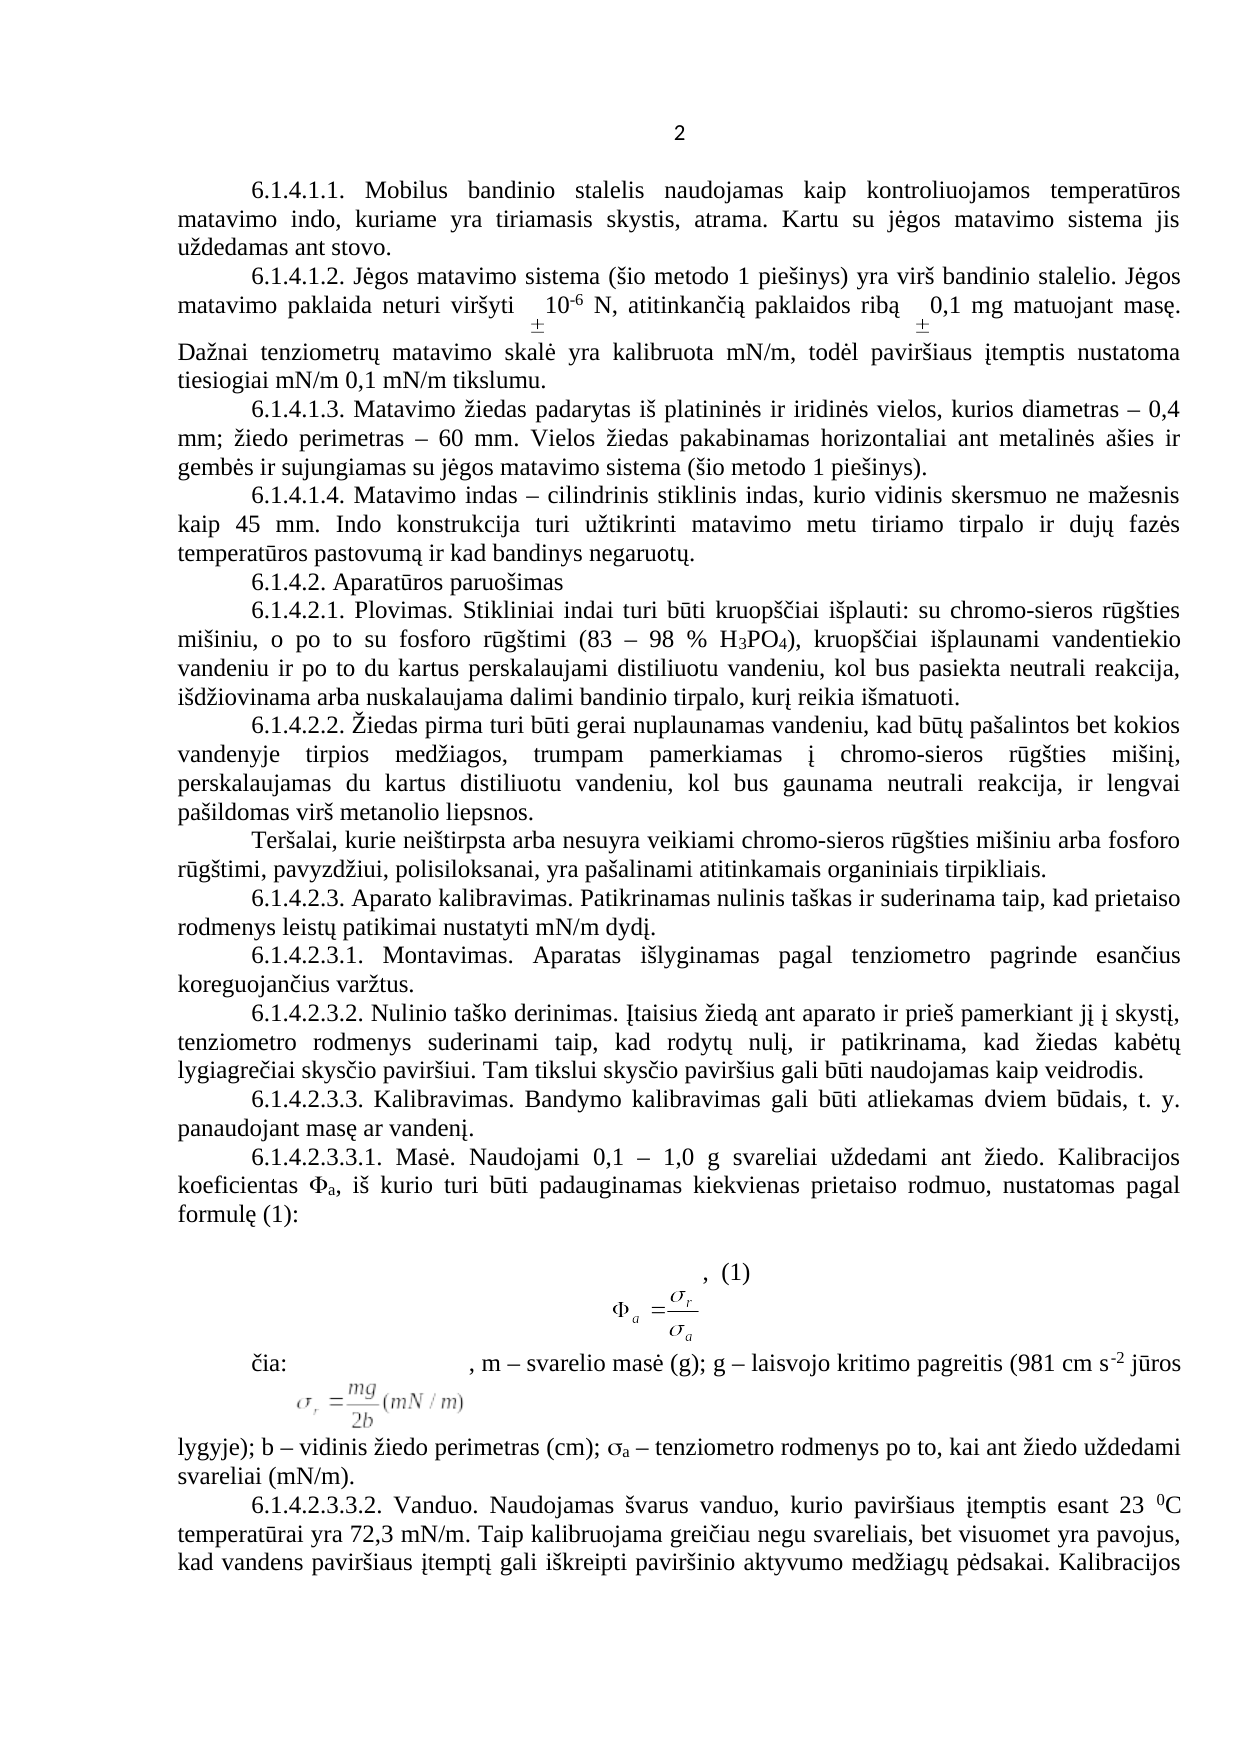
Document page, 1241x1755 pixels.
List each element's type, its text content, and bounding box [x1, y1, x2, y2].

text 6.1.4.2. Aparatūros paruošimas [177, 567, 1181, 595]
text 6.1.4.2.3.3.2. Vanduo. Naudojamas švarus vanduo, kurio paviršiaus įtemptis esant 23 0C temperatūrai yra 72,3 mN/m. Taip kalibruojama greičiau negu svareliais, bet visuomet yra pavojus, kad vandens paviršiaus įtemptį gali iškreipti paviršinio aktyvumo medžiagų pėdsakai. Kalibracijos [177, 1490, 1181, 1576]
text 6.1.4.1.3. Matavimo žiedas padarytas iš platininės ir iridinės vielos, kurios diametras – 0,4 mm; žiedo perimetras – 60 mm. Vielos žiedas pakabinamas horizontaliai ant metalinės ašies ir gembės ir sujungiamas su jėgos matavimo sistema (šio metodo 1 piešinys). [177, 394, 1181, 480]
text 6.1.4.2.3. Aparato kalibravimas. Patikrinamas nulinis taškas ir suderinama taip, kad prietaiso rodmenys leistų patikimai nustatyti mN/m dydį. [177, 883, 1181, 940]
text 6.1.4.2.3.1. Montavimas. Aparatas išlyginamas pagal tenziometro pagrinde esančius koreguojančius varžtus. [177, 940, 1181, 998]
text 6.1.4.2.3.2. Nulinio taško derinimas. Įtaisius žiedą ant aparato ir prieš pamerkiant jį į skystį, tenziometro rodmenys suderinami taip, kad rodytų nulį, ir patikrinama, kad žiedas kabėtų lygiagrečiai skysčio paviršiui. Tam tikslui skysčio paviršius gali būti naudojamas kaip veidrodis. [177, 998, 1181, 1084]
text 6.1.4.1.1. Mobilus bandinio stalelis naudojamas kaip kontroliuojamos temperatūros matavimo indo, kuriame yra tiriamasis skystis, atrama. Kartu su jėgos matavimo sistema jis uždedamas ant stovo. [177, 175, 1181, 261]
text 6.1.4.1.4. Matavimo indas – cilindrinis stiklinis indas, kurio vidinis skersmuo ne mažesnis kaip 45 mm. Indo konstrukcija turi užtikrinti matavimo metu tiriamo tirpalo ir dujų fazės temperatūros pastovumą ir kad bandinys negaruotų. [177, 480, 1181, 567]
text 6.1.4.2.2. Žiedas pirma turi būti gerai nuplaunamas vandeniu, kad būtų pašalintos bet kokios vandenyje tirpios medžiagos, trumpam pamerkiamas į chromo-sieros rūgšties mišinį, perskalaujamas du kartus distiliuotu vandeniu, kol bus gaunama neutrali reakcija, ir lengvai pašildomas virš metanolio liepsnos. [177, 710, 1181, 825]
text Teršalai, kurie neištirpsta arba nesuyra veikiami chromo-sieros rūgšties mišiniu arba fosforo rūgštimi, pavyzdžiui, polisiloksanai, yra pašalinami atitinkamais organiniais tirpikliais. [177, 825, 1181, 883]
text čia: , m – svarelio masė (g); g – laisvojo kritimo pagreitis (981 cm s-2 jūros lygyje); b – vidinis žiedo perimetras (cm); a – tenziometro rodmenys po to, kai ant žiedo uždedami svareliai (mN/m). [177, 1348, 1181, 1490]
text 6.1.4.2.1. Plovimas. Stikliniai indai turi būti kruopščiai išplauti: su chromo-sieros rūgšties mišiniu, o po to su fosforo rūgštimi (83 – 98 % H3PO4), kruopščiai išplaunami vandentiekio vandeniu ir po to du kartus perskalaujami distiliuotu vandeniu, kol bus pasiekta neutrali reakcija, išdžiovinama arba nuskalaujama dalimi bandinio tirpalo, kurį reikia išmatuoti. [177, 595, 1181, 710]
text 6.1.4.1.2. Jėgos matavimo sistema (šio metodo 1 piešinys) yra virš bandinio stalelio. Jėgos matavimo paklaida neturi viršyti 10-6 N, atitinkančią paklaidos ribą 0,1 mg matuojant masę. Dažnai tenziometrų matavimo skalė yra kalibruota mN/m, todėl paviršiaus įtemptis nustatoma tiesiogiai mN/m 0,1 mN/m tikslumu. [177, 261, 1181, 394]
text 6.1.4.2.3.3. Kalibravimas. Bandymo kalibravimas gali būti atliekamas dviem būdais, t. y. panaudojant masę ar vandenį. [177, 1084, 1181, 1142]
text , (1) [177, 1257, 1181, 1348]
text 6.1.4.2.3.3.1. Masė. Naudojami 0,1 – 1,0 g svareliai uždedami ant žiedo. Kalibracijos koeficientas a, iš kurio turi būti padauginamas kiekvienas prietaiso rodmuo, nustatomas pagal formulę (1): [177, 1142, 1181, 1228]
